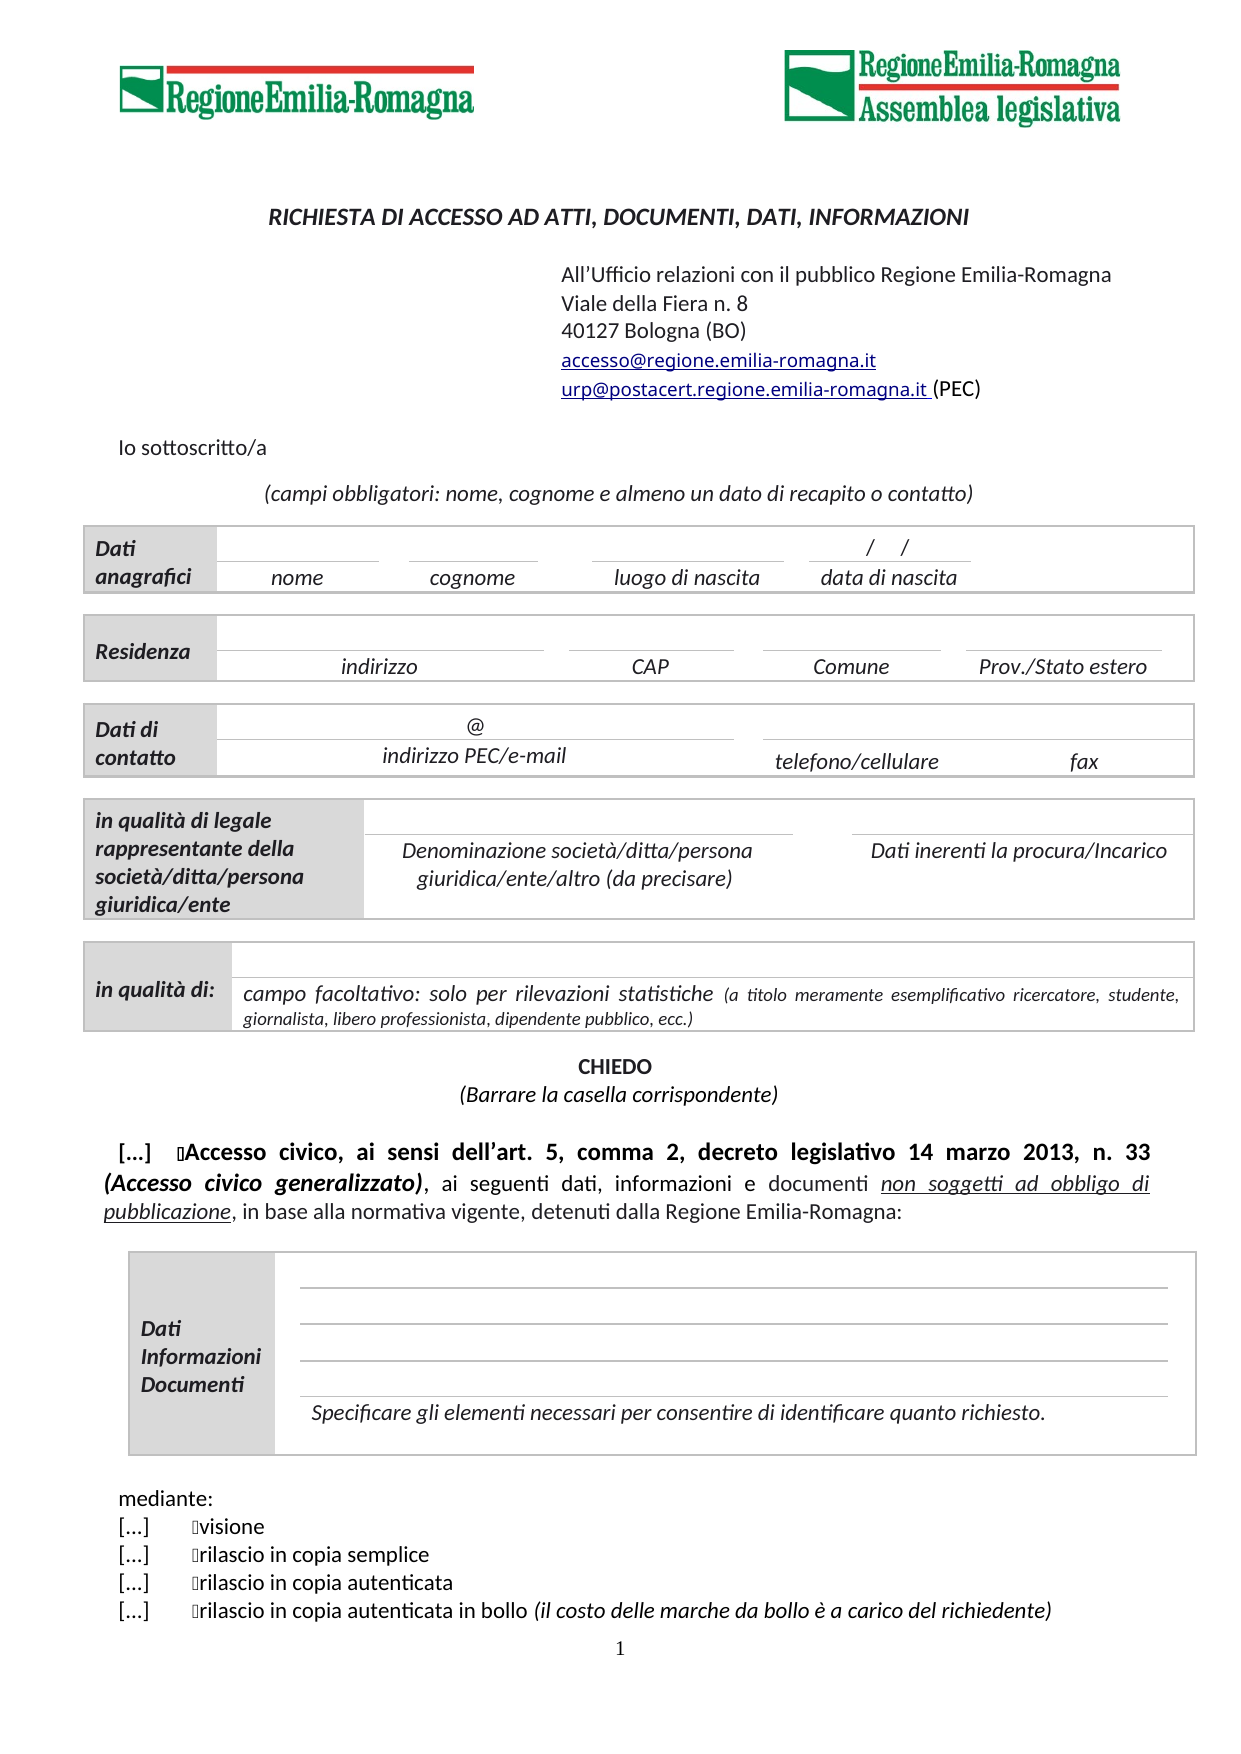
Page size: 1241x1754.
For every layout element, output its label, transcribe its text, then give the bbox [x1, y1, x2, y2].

table_cell Comune [763, 651, 941, 680]
text urp@postacert.regione.emilia-romagna.it (PEC) [561, 374, 1122, 402]
table_header Dati di contatto [85, 705, 217, 775]
table_cell indirizzo PEC/e-mail [217, 740, 734, 775]
table_header [734, 616, 763, 650]
table_header [232, 943, 1193, 977]
table_header [793, 800, 852, 834]
table_cell [275, 1360, 300, 1396]
table_cell [275, 1287, 300, 1323]
table_header [1059, 705, 1193, 739]
table_cell [793, 834, 852, 918]
table_cell [784, 561, 809, 591]
table_cell cognome [409, 562, 538, 591]
table_cell Specificare gli elementi necessari per consentire di identificare quanto richiesto. [300, 1397, 1168, 1454]
table_cell [985, 740, 1058, 775]
table_cell [300, 1362, 1168, 1396]
table_cell [971, 561, 1193, 591]
table_header Dati InformazioniDocumenti [130, 1253, 275, 1454]
table_cell luogo di nascita [592, 562, 784, 591]
table_header [544, 616, 569, 650]
table_header [379, 527, 409, 561]
table_header / / [814, 527, 961, 561]
table_cell indirizzo [217, 651, 544, 680]
table_header [365, 800, 793, 834]
table_cell [300, 1289, 1168, 1323]
table_header [734, 705, 763, 739]
table_header [966, 616, 1162, 650]
text Viale della Fiera n. 8 [561, 289, 1122, 317]
table_cell [300, 1325, 1168, 1360]
table_header @ [217, 705, 734, 739]
text (campi obbligatori: nome, cognome e almeno un dato di recapito o contatto) [118, 479, 1122, 507]
table_header [300, 1253, 1168, 1287]
table_cell [734, 650, 763, 680]
text mediante: [118, 1484, 1122, 1512]
table_header Dati anagrafici [85, 527, 217, 591]
table_header [961, 527, 1193, 561]
table_header [569, 616, 734, 650]
table_cell nome [217, 562, 379, 591]
table_cell [1162, 650, 1193, 680]
table_header [941, 616, 966, 650]
table_cell [275, 1396, 300, 1454]
text All’Ufficio relazioni con il pubblico Regione Emilia-Romagna [561, 261, 1122, 289]
table_header in qualità di legale rappresentante della società/ditta/persona giuridica/ente [85, 800, 364, 918]
table_header [1168, 1253, 1195, 1287]
table_cell campo facoltativo: solo per rilevazioni statistiche (a titolo meramente esemplificativo ricercatore, studente, giornalista, libero professionista, dipendente pubblico, ecc.) [232, 978, 1193, 1030]
table_cell Prov./Stato estero [966, 651, 1162, 680]
table_cell Dati inerenti la procura/Incarico [852, 835, 1193, 918]
table_cell data di nascita [809, 562, 971, 591]
table_cell [538, 561, 563, 591]
table_header [784, 527, 814, 561]
table_cell telefono/cellulare [763, 740, 985, 775]
table_cell [563, 561, 592, 591]
table_header in qualità di: [85, 943, 232, 1030]
text [...] rilascio in copia autenticata in bollo (il costo delle marche da bollo è a carico del richiedente) [118, 1596, 1122, 1624]
table_header Residenza [85, 616, 217, 680]
text [...] visione [118, 1512, 1122, 1540]
table_header [563, 527, 592, 561]
table_cell [941, 650, 966, 680]
table_header [409, 527, 538, 561]
text RICHIESTA DI ACCESSO AD ATTI, DOCUMENTI, DATI, INFORMAZIONI [118, 201, 1122, 231]
table_header [538, 527, 563, 561]
table_header [592, 527, 784, 561]
table_header [763, 705, 985, 739]
text Io sottoscritto/a [118, 433, 1122, 461]
table_cell [1168, 1287, 1195, 1323]
table_header [217, 527, 379, 561]
table_header [763, 616, 941, 650]
table_header [1162, 616, 1193, 650]
table_header [852, 800, 1193, 834]
text (Barrare la casella corrispondente) [118, 1080, 1122, 1108]
text accesso@regione.emilia-romagna.it [561, 345, 1122, 373]
table_cell [734, 739, 763, 775]
table_cell [379, 561, 409, 591]
table_header [217, 616, 544, 650]
text [...] Accesso civico, ai sensi dell’art. 5, comma 2, decreto legislativo 14 marzo 2013, n. 33 (Accesso civico generalizzato), ai seguenti dati, informazioni e documenti non soggetti ad obbligo di pubblicazione, in base alla normativa vigente, detenuti dalla Regione Emilia-Romagna: [103, 1136, 1152, 1225]
table_header [985, 705, 1058, 739]
table_cell fax [1059, 740, 1193, 775]
text 40127 Bologna (BO) [561, 317, 1122, 345]
text [...] rilascio in copia semplice [118, 1540, 1122, 1568]
table_cell [1168, 1360, 1195, 1396]
table_cell [1168, 1323, 1195, 1360]
table_cell [275, 1323, 300, 1360]
table_cell [544, 650, 569, 680]
table_cell Denominazione società/ditta/persona giuridica/ente/altro (da precisare) [365, 835, 793, 918]
text [...] rilascio in copia autenticata [118, 1568, 1122, 1596]
text CHIEDO [118, 1052, 1122, 1080]
table_header [275, 1253, 300, 1287]
table_cell [1168, 1396, 1195, 1454]
table_cell CAP [569, 651, 734, 680]
